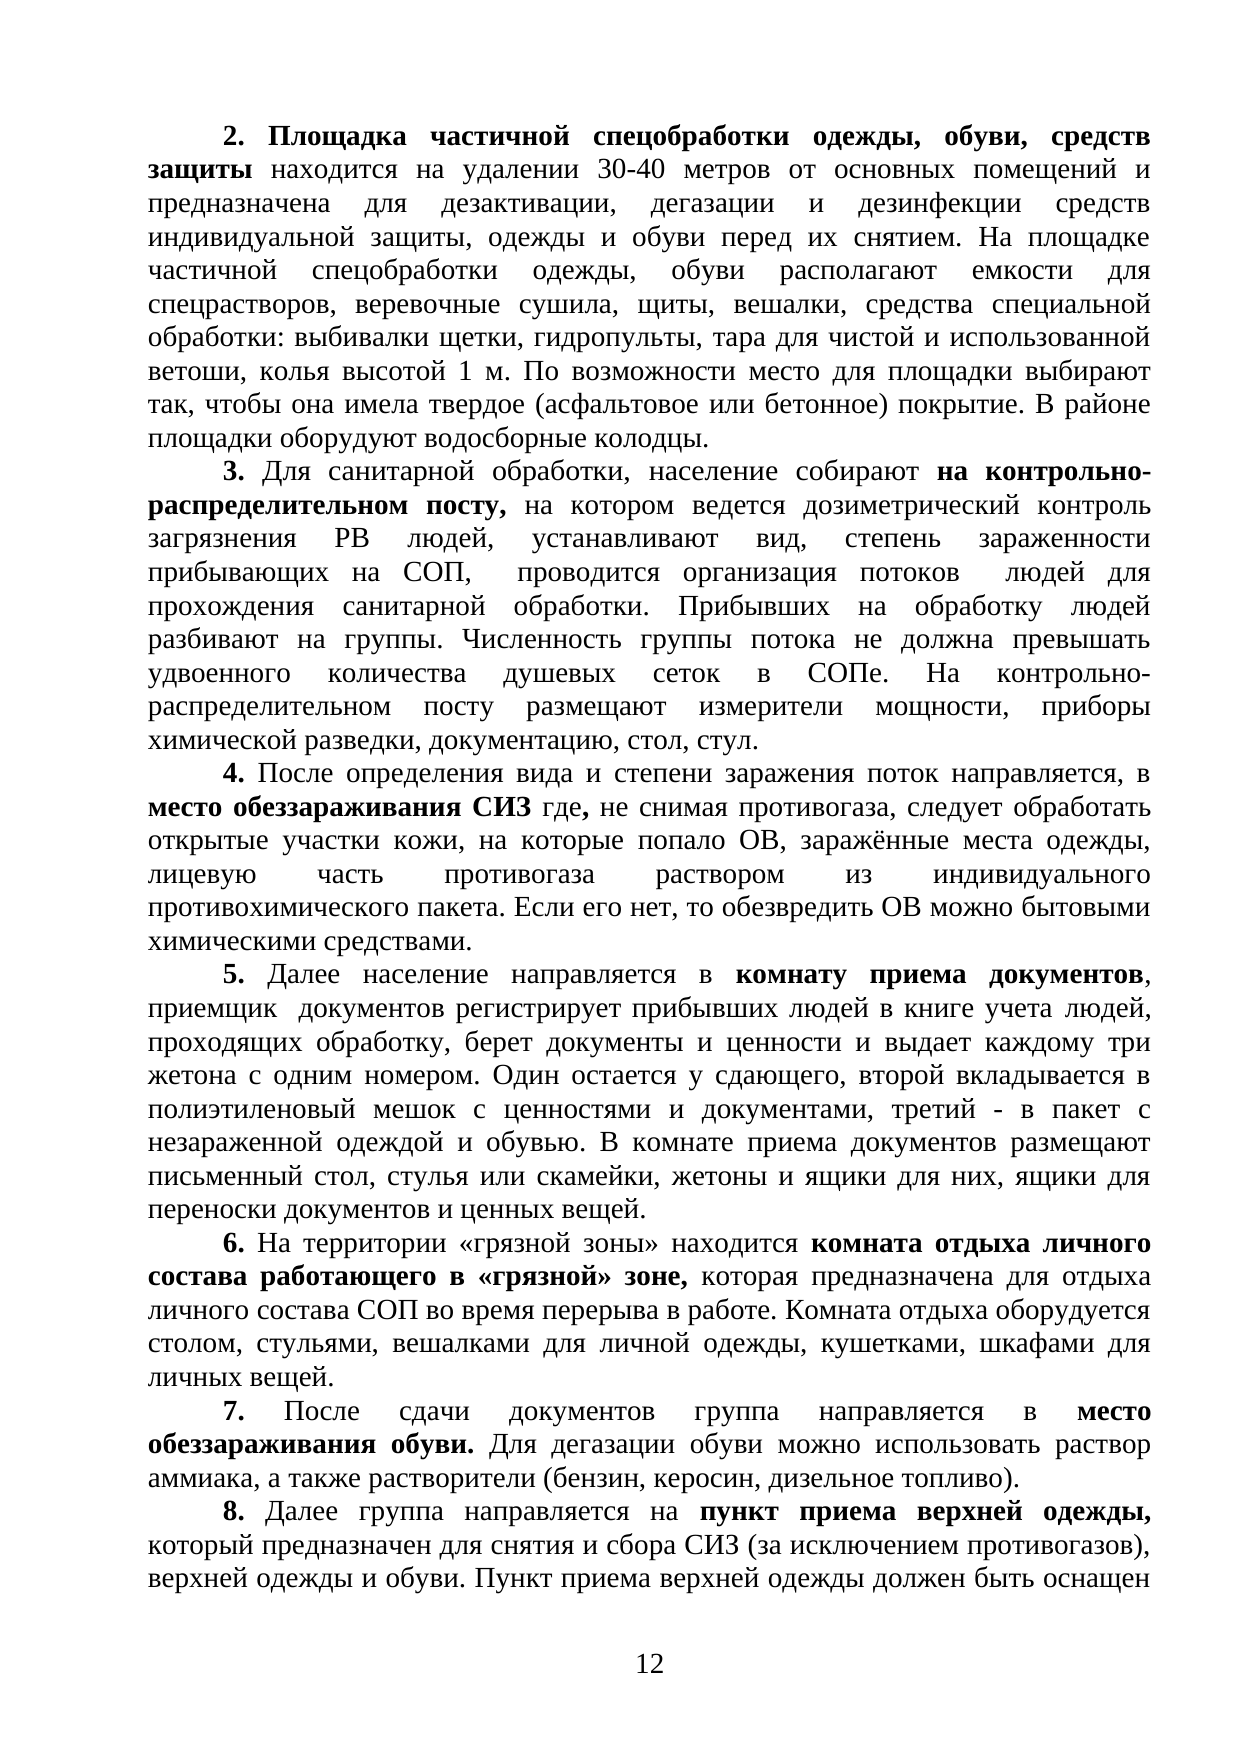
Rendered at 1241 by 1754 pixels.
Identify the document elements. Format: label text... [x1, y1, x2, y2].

text 3. Для санитарной обработки, население собирают на контрольно-распределительном посту, на котором ведется дозиметрический контроль загрязнения РВ людей, устанавливают вид, степень зараженности прибывающих на СОП, проводится организация потоков людей для прохождения санитарной обработки. Прибывших на обработку людей разбивают на группы. Численность группы потока не должна превышать удвоенного количества душевых сеток в СОПе. На контрольно-распределительном посту размещают измерители мощности, приборы химической разведки, документацию, стол, стул. [148, 453, 1152, 755]
text 6. На территории «грязной зоны» находится комната отдыха личного состава работающего в «грязной» зоне, которая предназначена для отдыха личного состава СОП во время перерыва в работе. Комната отдыха оборудуется столом, стульями, вешалками для личной одежды, кушетками, шкафами для личных вещей. [148, 1225, 1152, 1393]
text 4. После определения вида и степени заражения поток направляется, в место обеззараживания СИЗ где, не снимая противогаза, следует обработать открытые участки кожи, на которые попало ОВ, заражённые места одежды, лицевую часть противогаза раствором из индивидуального противохимического пакета. Если его нет, то обезвредить ОВ можно бытовыми химическими средствами. [148, 755, 1152, 957]
text 7. После сдачи документов группа направляется в место обеззараживания обуви. Для дегазации обуви можно использовать раствор аммиака, а также растворители (бензин, керосин, дизельное топливо). [148, 1393, 1152, 1493]
text 8. Далее группа направляется на пункт приема верхней одежды, который предназначен для снятия и сбора СИЗ (за исключением противогазов), верхней одежды и обуви. Пункт приема верхней одежды должен быть оснащен [148, 1493, 1152, 1594]
text 2. Площадка частичной спецобработки одежды, обуви, средств защиты находится на удалении 30-40 метров от основных помещений и предназначена для дезактивации, дегазации и дезинфекции средств индивидуальной защиты, одежды и обуви перед их снятием. На площадке частичной спецобработки одежды, обуви располагают емкости для спецрастворов, веревочные сушила, щиты, вешалки, средства специальной обработки: выбивалки щетки, гидропульты, тара для чистой и использованной ветоши, колья высотой 1 м. По возможности место для площадки выбирают так, чтобы она имела твердое (асфальтовое или бетонное) покрытие. В районе площадки оборудуют водосборные колодцы. [148, 118, 1152, 453]
text 5. Далее население направляется в комнату приема документов, приемщик документов регистрирует прибывших людей в книге учета людей, проходящих обработку, берет документы и ценности и выдает каждому три жетона с одним номером. Один остается у сдающего, второй вкладывается в полиэтиленовый мешок с ценностями и документами, третий - в пакет с незараженной одеждой и обувью. В комнате приема документов размещают письменный стол, стулья или скамейки, жетоны и ящики для них, ящики для переноски документов и ценных вещей. [148, 957, 1152, 1225]
